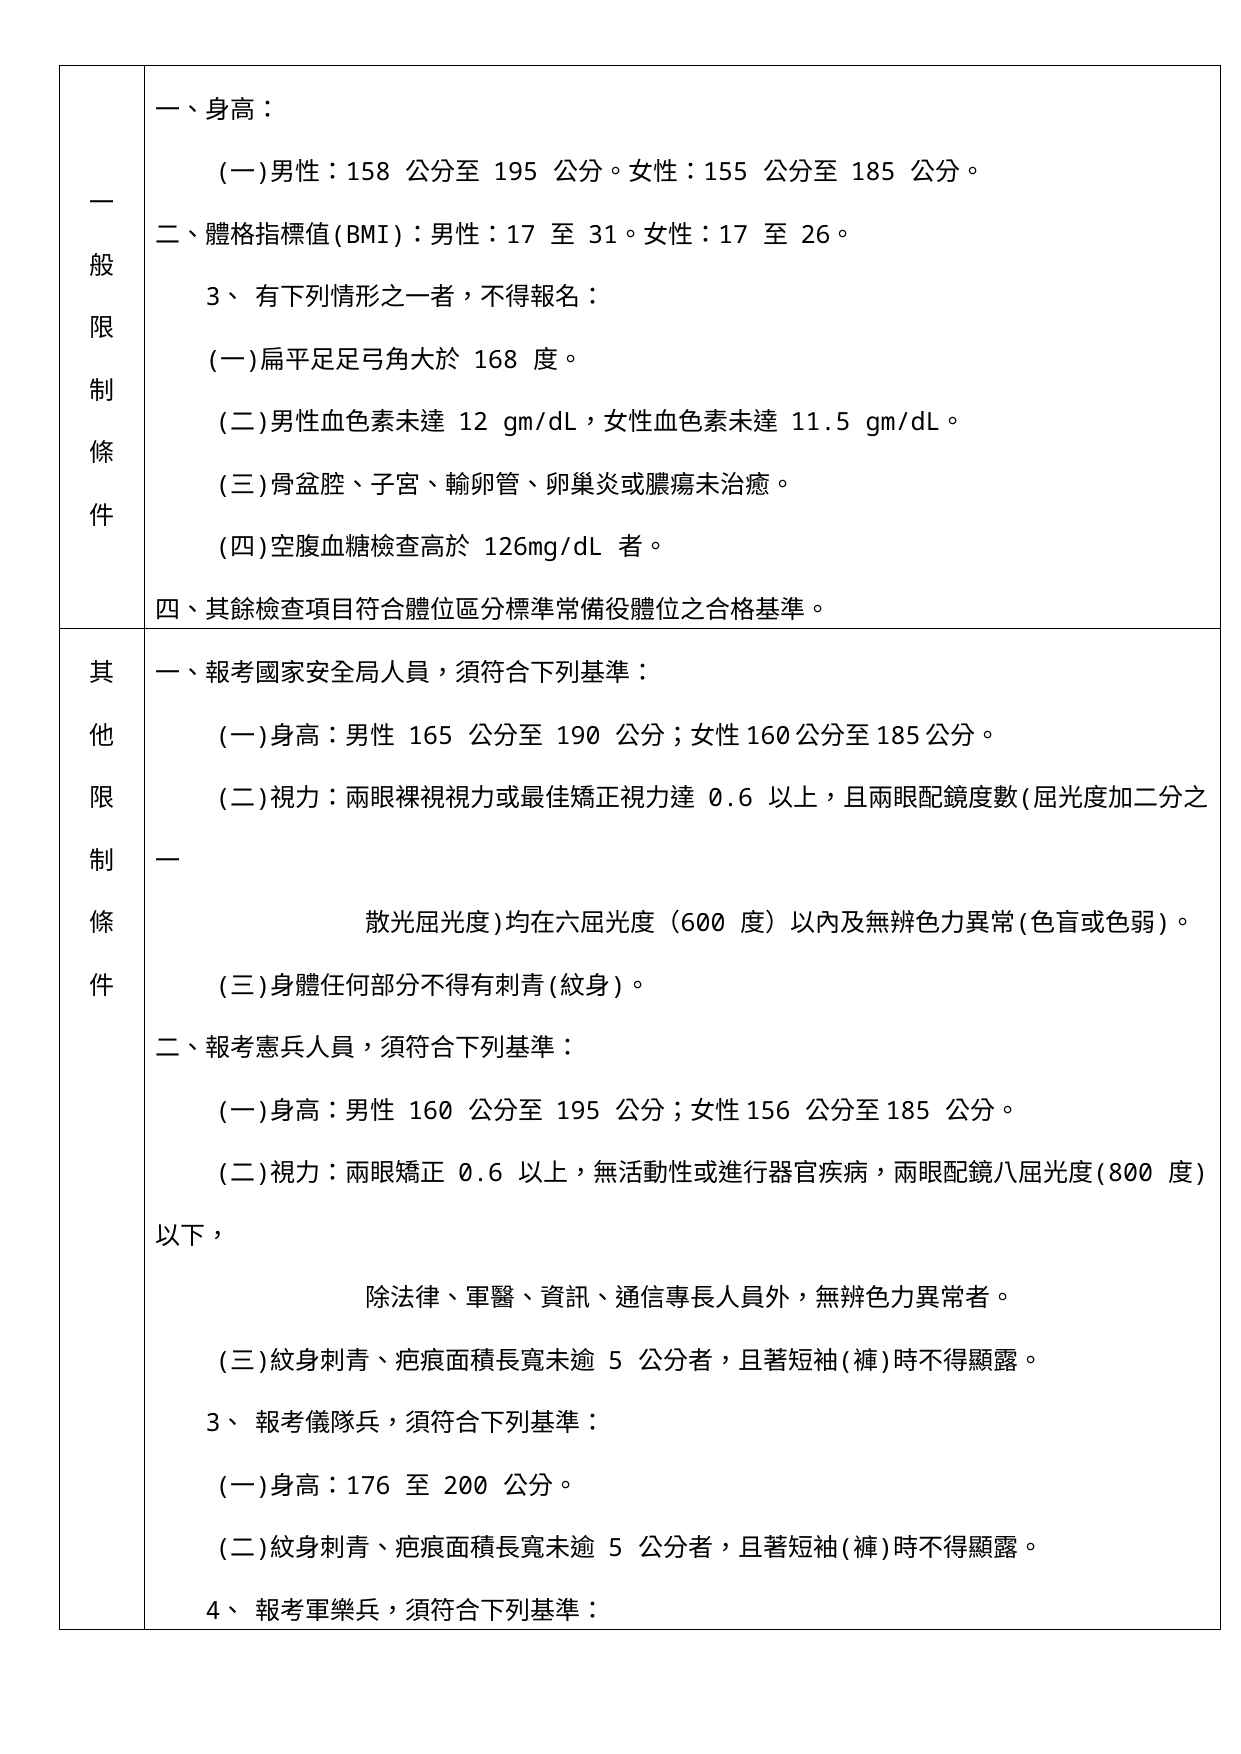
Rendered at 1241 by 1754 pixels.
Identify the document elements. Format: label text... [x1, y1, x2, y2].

table_cell 其他限制條件 [60, 629, 144, 1629]
table_cell 一般限制條件 [60, 66, 144, 628]
table_cell 一、身高： (一)男性：158 公分至 195 公分。女性：155 公分至 185 公分。 二、體格指標值(BMI)：男性：17 至 31。女性：17 至 26。 有下列情形之一者，不得報名： (一)扁平足足弓角大於 168 度。 (二)男性血色素未達 12 gm/dL，女性血色素未達 11.5 gm/dL。 (三)骨盆腔、子宮、輸卵管、卵巢炎或膿瘍未治癒。 (四)空腹血糖檢查高於 126mg/dL 者。 四、其餘檢查項目符合體位區分標準常備役體位之合格基準。 [145, 66, 1220, 628]
table_cell 一、報考國家安全局人員，須符合下列基準： (一)身高：男性 165 公分至 190 公分；女性160公分至185公分。 (二)視力：兩眼裸視視力或最佳矯正視力達 0.6 以上，且兩眼配鏡度數(屈光度加二分之一 散光屈光度)均在六屈光度（600 度）以內及無辨色力異常(色盲或色弱)。 (三)身體任何部分不得有刺青(紋身)。 二、報考憲兵人員，須符合下列基準： (一)身高：男性 160 公分至 195 公分；女性156 公分至185 公分。 (二)視力：兩眼矯正 0.6 以上，無活動性或進行器官疾病，兩眼配鏡八屈光度(800 度)以下， 除法律、軍醫、資訊、通信專長人員外，無辨色力異常者。 (三)紋身刺青、疤痕面積長寬未逾 5 公分者，且著短袖(褲)時不得顯露。 報考儀隊兵，須符合下列基準： (一)身高：176 至 200 公分。 (二)紋身刺青、疤痕面積長寬未逾 5 公分者，且著短袖(褲)時不得顯露。 報考軍樂兵，須符合下列基準： [145, 629, 1220, 1629]
